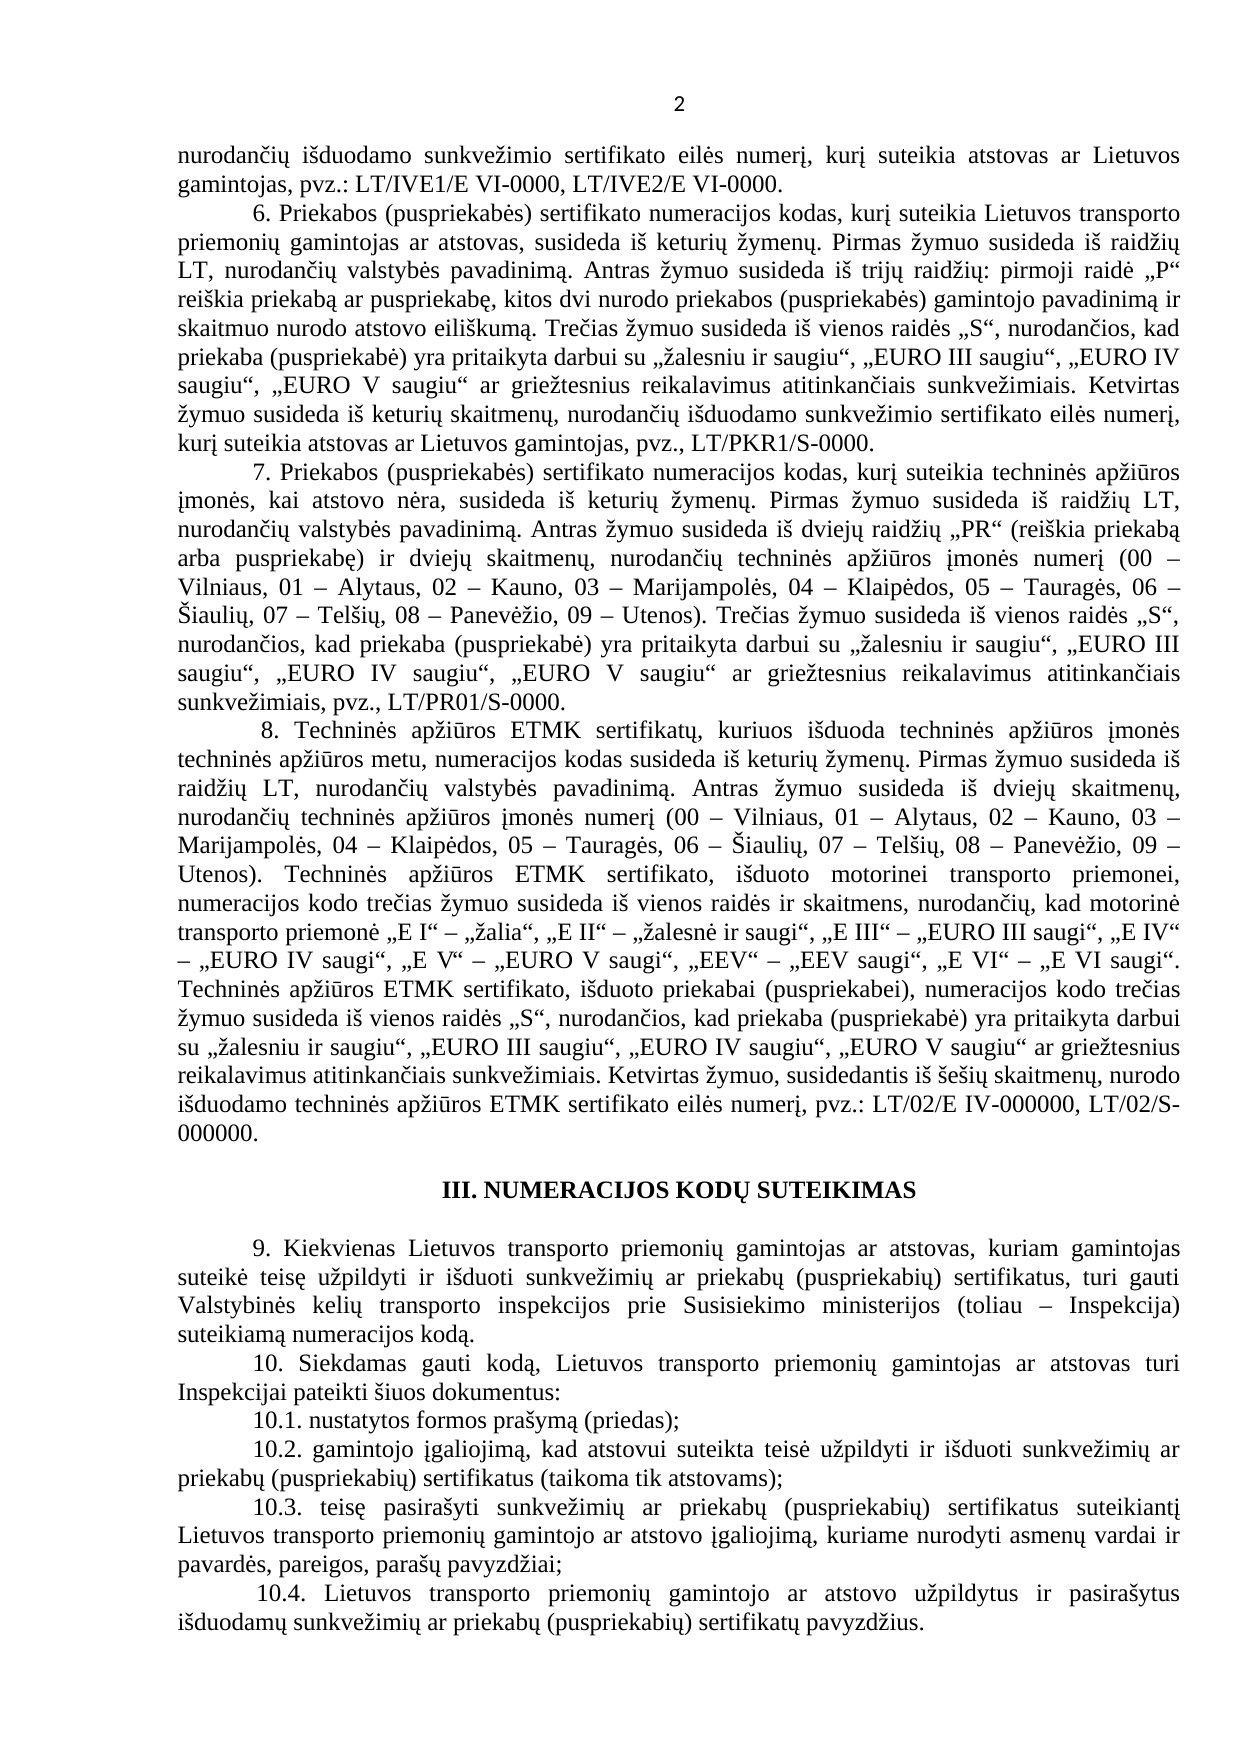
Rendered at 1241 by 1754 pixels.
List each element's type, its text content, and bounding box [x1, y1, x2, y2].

text 10. Siekdamas gauti kodą, Lietuvos transporto priemonių gamintojas ar atstovas turi Inspekcijai pateikti šiuos dokumentus: [177, 1348, 1181, 1406]
text III. NUMERACIJOS KODŲ SUTEIKIMAS [177, 1176, 1181, 1204]
text 10.3. teisę pasirašyti sunkvežimių ar priekabų (puspriekabių) sertifikatus suteikiantį Lietuvos transporto priemonių gamintojo ar atstovo įgaliojimą, kuriame nurodyti asmenų vardai ir pavardės, pareigos, parašų pavyzdžiai; [177, 1492, 1181, 1578]
text 10.4. Lietuvos transporto priemonių gamintojo ar atstovo užpildytus ir pasirašytus išduodamų sunkvežimių ar priekabų (puspriekabių) sertifikatų pavyzdžius. [177, 1578, 1181, 1636]
text 7. Priekabos (puspriekabės) sertifikato numeracijos kodas, kurį suteikia techninės apžiūros įmonės, kai atstovo nėra, susideda iš keturių žymenų. Pirmas žymuo susideda iš raidžių LT, nurodančių valstybės pavadinimą. Antras žymuo susideda iš dviejų raidžių „PR“ (reiškia priekabą arba puspriekabę) ir dviejų skaitmenų, nurodančių techninės apžiūros įmonės numerį (00 – Vilniaus, 01 – Alytaus, 02 – Kauno, 03 – Marijampolės, 04 – Klaipėdos, 05 – Tauragės, 06 – Šiaulių, 07 – Telšių, 08 – Panevėžio, 09 – Utenos). Trečias žymuo susideda iš vienos raidės „S“, nurodančios, kad priekaba (puspriekabė) yra pritaikyta darbui su „žalesniu ir saugiu“, „EURO III saugiu“, „EURO IV saugiu“, „EURO V saugiu“ ar griežtesnius reikalavimus atitinkančiais sunkvežimiais, pvz., LT/PR01/S-0000. [177, 457, 1181, 716]
text 10.1. nustatytos formos prašymą (priedas); [177, 1406, 1181, 1434]
text nurodančių išduodamo sunkvežimio sertifikato eilės numerį, kurį suteikia atstovas ar Lietuvos gamintojas, pvz.: LT/IVE1/E VI-0000, LT/IVE2/E VI-0000. [177, 141, 1181, 198]
text 8. Techninės apžiūros ETMK sertifikatų, kuriuos išduoda techninės apžiūros įmonės techninės apžiūros metu, numeracijos kodas susideda iš keturių žymenų. Pirmas žymuo susideda iš raidžių LT, nurodančių valstybės pavadinimą. Antras žymuo susideda iš dviejų skaitmenų, nurodančių techninės apžiūros įmonės numerį (00 – Vilniaus, 01 – Alytaus, 02 – Kauno, 03 – Marijampolės, 04 – Klaipėdos, 05 – Tauragės, 06 – Šiaulių, 07 – Telšių, 08 – Panevėžio, 09 – Utenos). Techninės apžiūros ETMK sertifikato, išduoto motorinei transporto priemonei, numeracijos kodo trečias žymuo susideda iš vienos raidės ir skaitmens, nurodančių, kad motorinė transporto priemonė „E I“ – „žalia“, „E II“ – „žalesnė ir saugi“, „E III“ – „EURO III saugi“, „E IV“ – „EURO IV saugi“, „E V“ – „EURO V saugi“, „EEV“ – „EEV saugi“, „E VI“ – „E VI saugi“. Techninės apžiūros ETMK sertifikato, išduoto priekabai (puspriekabei), numeracijos kodo trečias žymuo susideda iš vienos raidės „S“, nurodančios, kad priekaba (puspriekabė) yra pritaikyta darbui su „žalesniu ir saugiu“, „EURO III saugiu“, „EURO IV saugiu“, „EURO V saugiu“ ar griežtesnius reikalavimus atitinkančiais sunkvežimiais. Ketvirtas žymuo, susidedantis iš šešių skaitmenų, nurodo išduodamo techninės apžiūros ETMK sertifikato eilės numerį, pvz.: LT/02/E IV-000000, LT/02/S-000000. [177, 716, 1181, 1147]
text 9. Kiekvienas Lietuvos transporto priemonių gamintojas ar atstovas, kuriam gamintojas suteikė teisę užpildyti ir išduoti sunkvežimių ar priekabų (puspriekabių) sertifikatus, turi gauti Valstybinės kelių transporto inspekcijos prie Susisiekimo ministerijos (toliau – Inspekcija) suteikiamą numeracijos kodą. [177, 1233, 1181, 1348]
text 6. Priekabos (puspriekabės) sertifikato numeracijos kodas, kurį suteikia Lietuvos transporto priemonių gamintojas ar atstovas, susideda iš keturių žymenų. Pirmas žymuo susideda iš raidžių LT, nurodančių valstybės pavadinimą. Antras žymuo susideda iš trijų raidžių: pirmoji raidė „P“ reiškia priekabą ar puspriekabę, kitos dvi nurodo priekabos (puspriekabės) gamintojo pavadinimą ir skaitmuo nurodo atstovo eiliškumą. Trečias žymuo susideda iš vienos raidės „S“, nurodančios, kad priekaba (puspriekabė) yra pritaikyta darbui su „žalesniu ir saugiu“, „EURO III saugiu“, „EURO IV saugiu“, „EURO V saugiu“ ar griežtesnius reikalavimus atitinkančiais sunkvežimiais. Ketvirtas žymuo susideda iš keturių skaitmenų, nurodančių išduodamo sunkvežimio sertifikato eilės numerį, kurį suteikia atstovas ar Lietuvos gamintojas, pvz., LT/PKR1/S-0000. [177, 198, 1181, 457]
text 10.2. gamintojo įgaliojimą, kad atstovui suteikta teisė užpildyti ir išduoti sunkvežimių ar priekabų (puspriekabių) sertifikatus (taikoma tik atstovams); [177, 1434, 1181, 1492]
